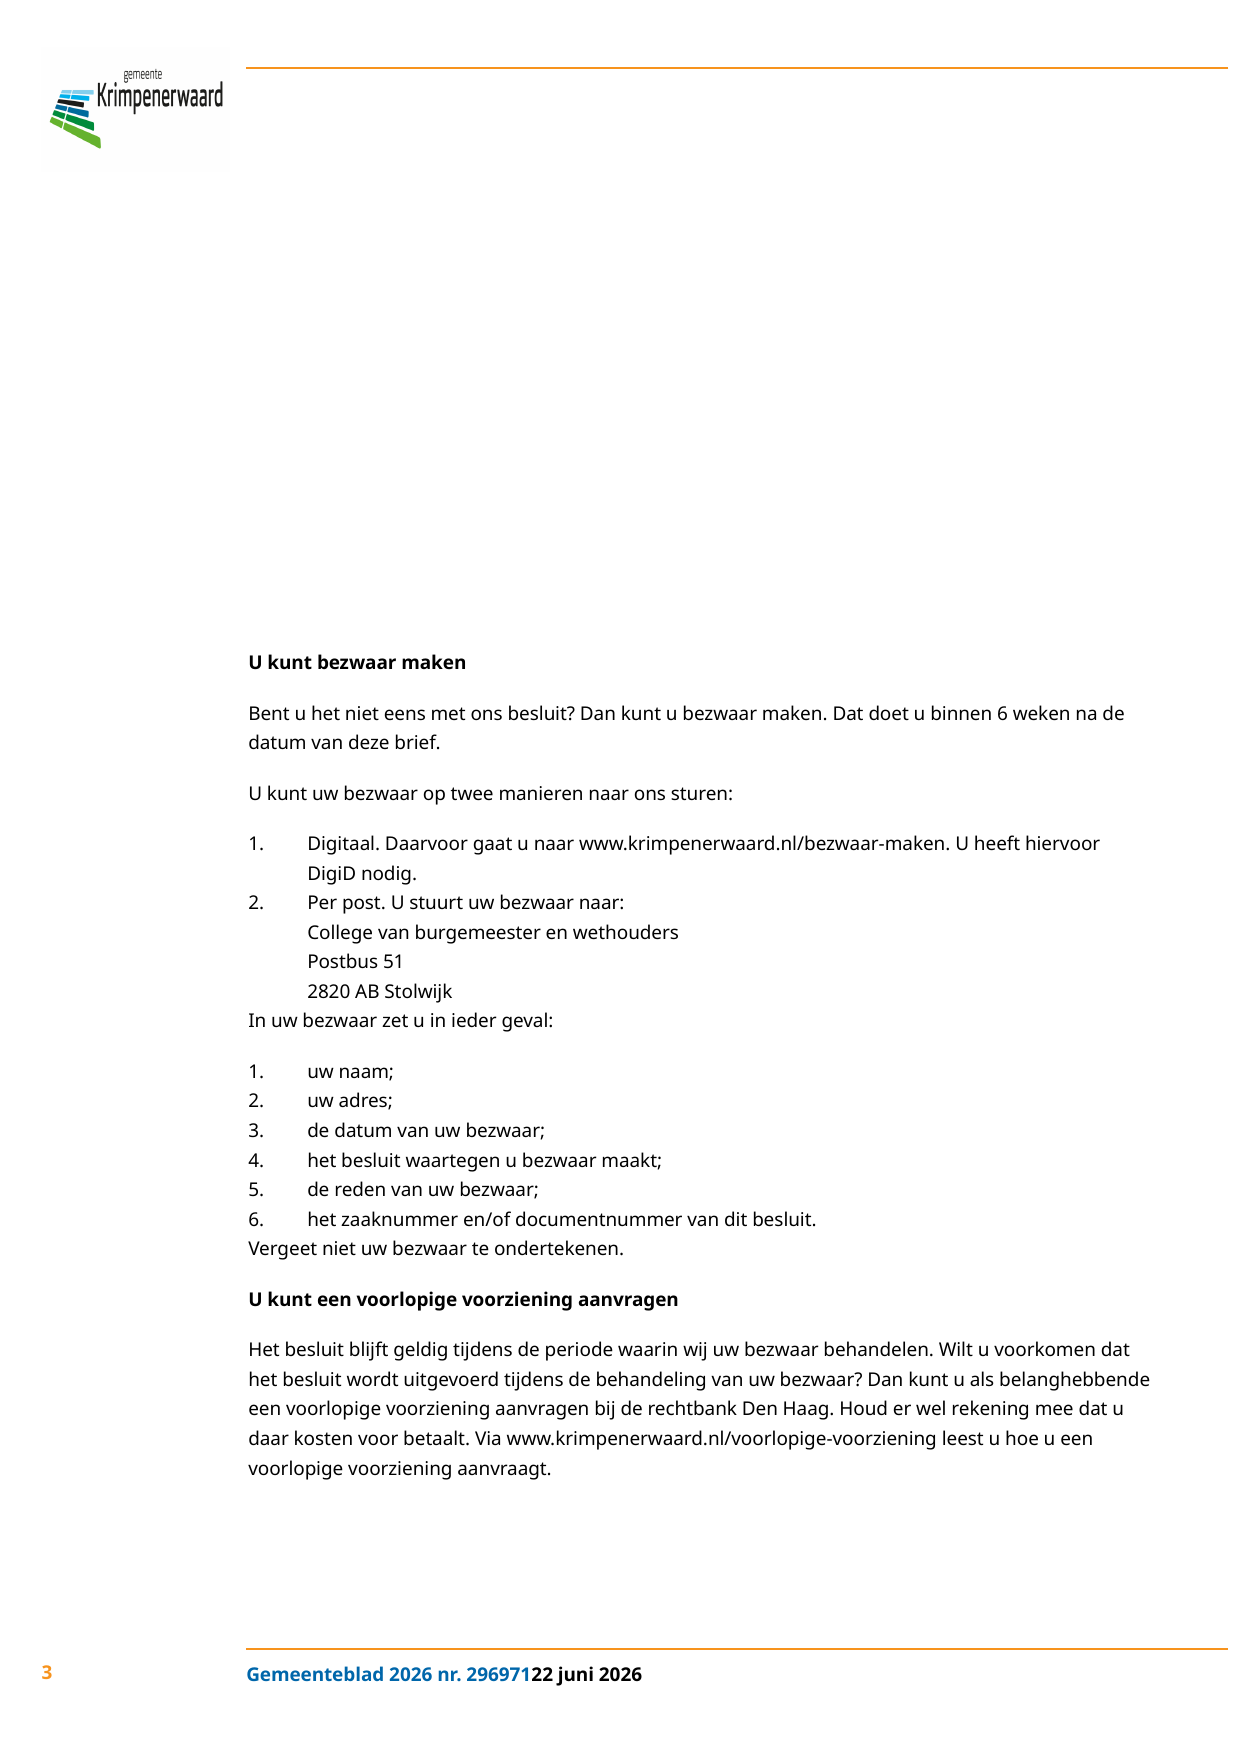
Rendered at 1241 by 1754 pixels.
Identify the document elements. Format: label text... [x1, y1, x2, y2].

list Postbus 51 [248, 948, 1152, 974]
picture [41, 47, 231, 172]
list College van burgemeester en wethouders [248, 919, 1152, 945]
text U kunt uw bezwaar op twee manieren naar ons sturen: [248, 780, 1152, 806]
list 2820 AB Stolwijk [248, 978, 1152, 1004]
list Per post. U stuurt uw bezwaar naar: [248, 889, 1152, 915]
list het zaaknummer en/of documentnummer van dit besluit. [248, 1206, 1152, 1232]
text Bent u het niet eens met ons besluit? Dan kunt u bezwaar maken. Dat doet u binnen 6 weken na de datum van deze brief. [248, 700, 1152, 755]
text U kunt een voorlopige voorziening aanvragen [248, 1286, 1152, 1312]
list uw adres; [248, 1088, 1152, 1113]
text Het besluit blijft geldig tijdens de periode waarin wij uw bezwaar behandelen. Wilt u voorkomen dat het besluit wordt uitgevoerd tijdens de behandeling van uw bezwaar? Dan kunt u als belanghebbende een voorlopige voorziening aanvragen bij de rechtbank Den Haag. Houd er wel rekening mee dat u daar kosten voor betaalt. Via www.krimpenerwaard.nl/voorlopige-voorziening leest u hoe u een voorlopige voorziening aanvraagt. [248, 1336, 1152, 1481]
list de reden van uw bezwaar; [248, 1176, 1152, 1202]
text In uw bezwaar zet u in ieder geval: [248, 1008, 1152, 1033]
list het besluit waartegen u bezwaar maakt; [248, 1147, 1152, 1173]
text Vergeet niet uw bezwaar te ondertekenen. [248, 1236, 1152, 1261]
list Digitaal. Daarvoor gaat u naar www.krimpenerwaard.nl/bezwaar-maken. U heeft hiervoor DigiD nodig. [248, 830, 1152, 886]
text U kunt bezwaar maken [248, 649, 1152, 675]
list de datum van uw bezwaar; [248, 1117, 1152, 1143]
list uw naam; [248, 1058, 1152, 1084]
